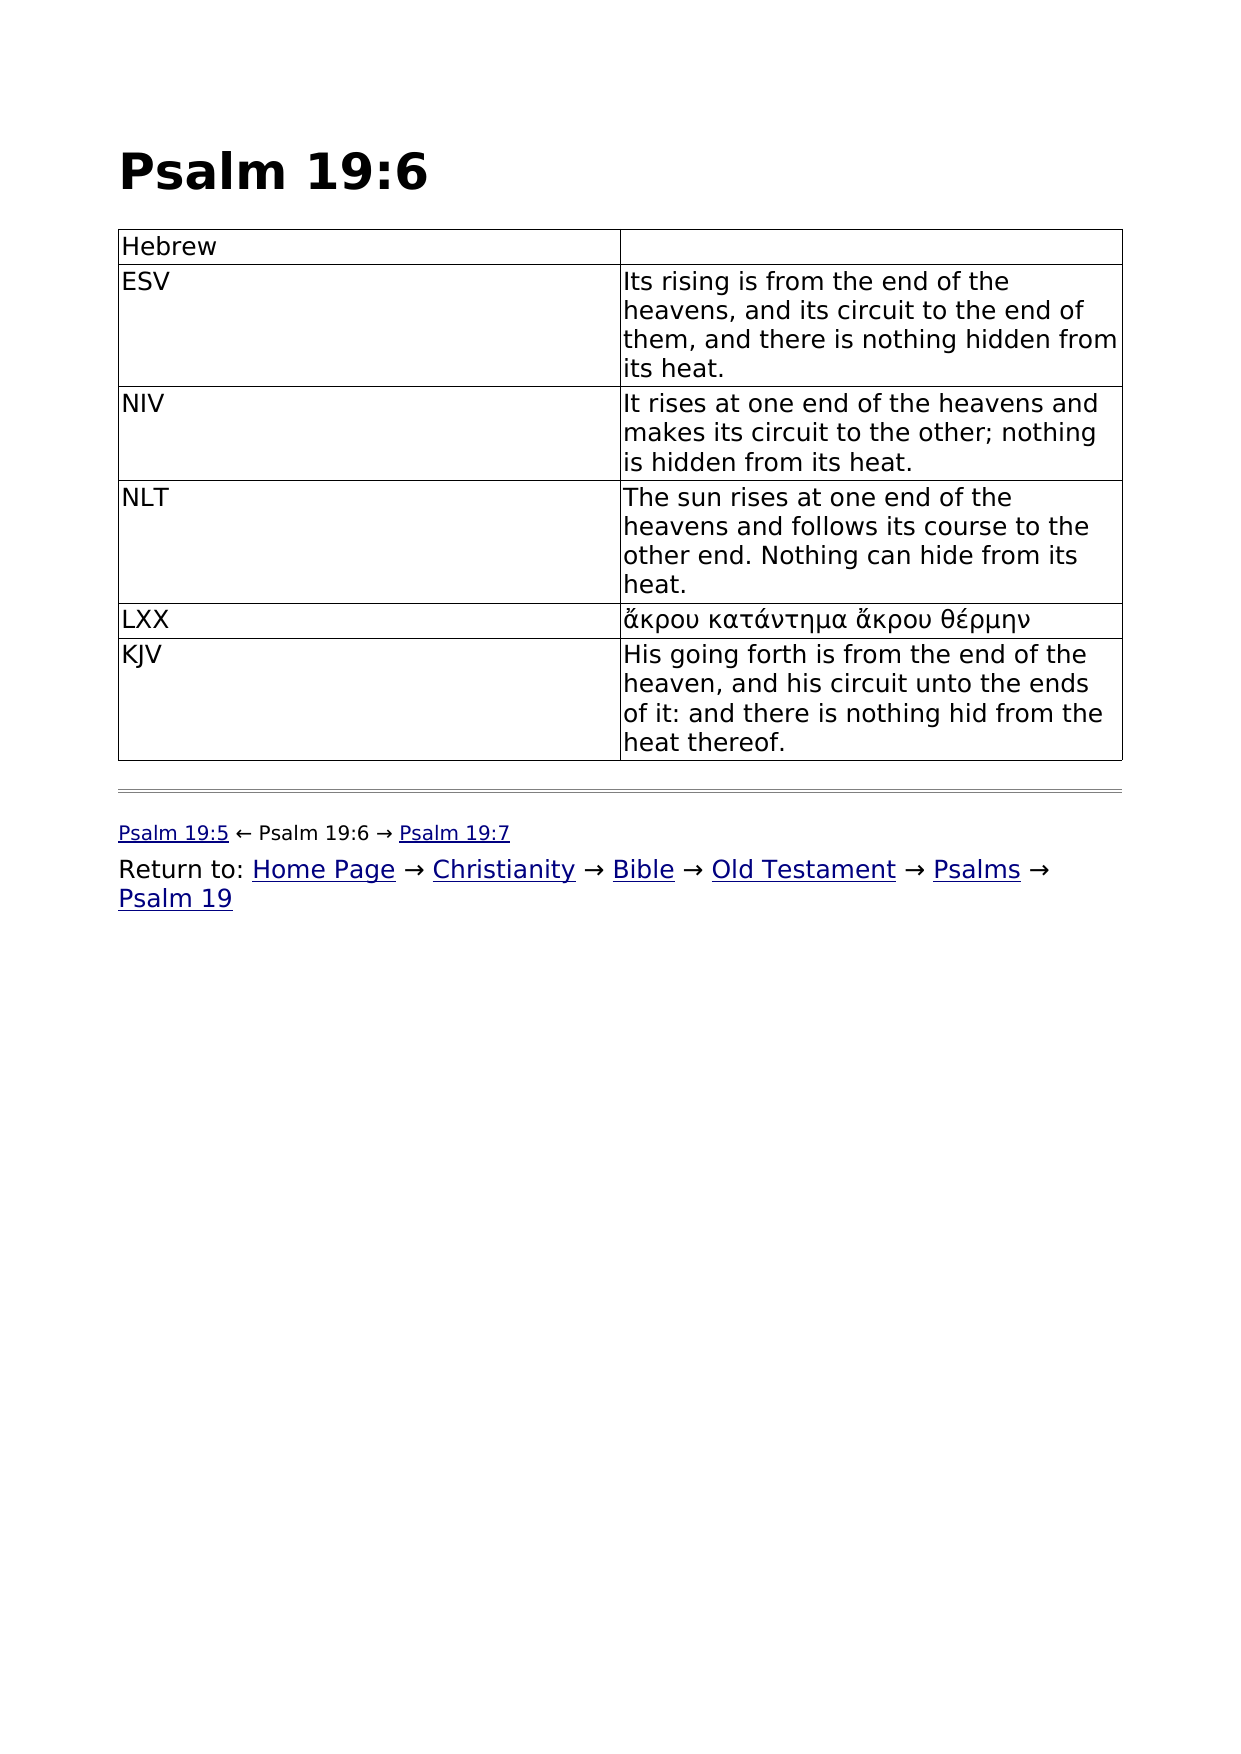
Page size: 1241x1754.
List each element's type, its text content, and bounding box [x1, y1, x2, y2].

text Psalm 19:5 ← Psalm 19:6 → Psalm 19:7 [118, 821, 1122, 855]
subtitle Psalm 19:6 [118, 143, 1122, 201]
table_cell It rises at one end of the heavens and makes its circuit to the other; nothing is hidden from its heat. [621, 387, 1122, 480]
table_cell LXX [119, 604, 620, 637]
table_cell NIV [119, 387, 620, 480]
table_cell His going forth is from the end of the heaven, and his circuit unto the ends of it: and there is nothing hid from the heat thereof. [621, 639, 1122, 760]
table_cell The sun rises at one end of the heavens and follows its course to the other end. Nothing can hide from its heat. [621, 481, 1122, 602]
table_header Hebrew [119, 230, 620, 264]
table_cell KJV [119, 639, 620, 760]
table_header [621, 230, 1122, 264]
table_cell Its rising is from the end of the heavens, and its circuit to the end of them, and there is nothing hidden from its heat. [621, 265, 1122, 386]
table_cell NLT [119, 481, 620, 602]
text Return to: Home Page → Christianity → Bible → Old Testament → Psalms → Psalm 19 [118, 855, 1122, 914]
table_cell ἄκρου κατάντημα ἄκρου θέρμην [621, 604, 1122, 637]
table_cell ESV [119, 265, 620, 386]
